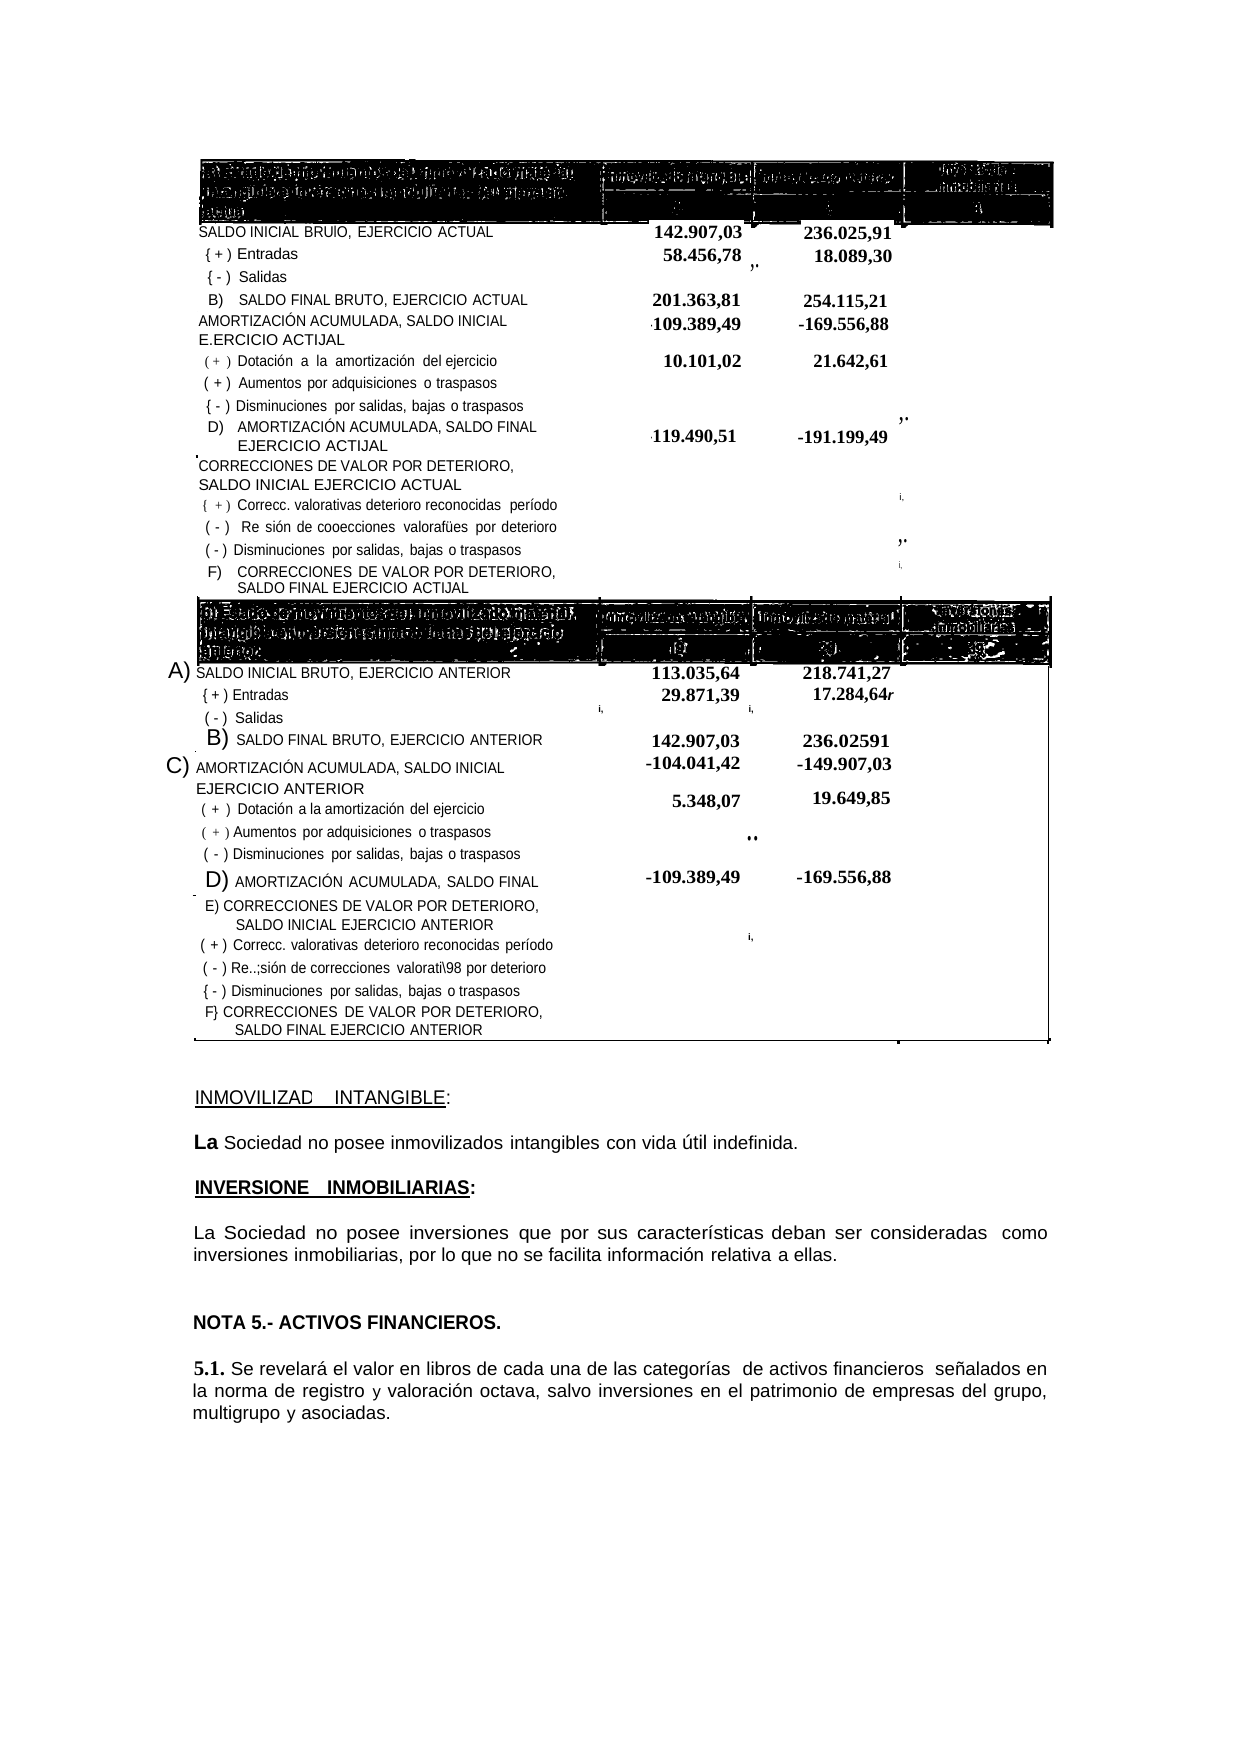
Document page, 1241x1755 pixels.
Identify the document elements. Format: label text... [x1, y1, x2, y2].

list CORRECCIONES DE VALOR POR DETERIORO, [207, 563, 600, 581]
list SALDO FINAL BRUTO, EJERCICIO ACTUAL [208, 291, 600, 309]
text INVERSIONES INMOBILIARIAS: [328, 1176, 478, 1198]
text INMOVILIZADO INTANGIBLE: [194, 1086, 312, 1106]
text 236.025,91 [803, 222, 894, 243]
text { - ) Disminuciones por salidas, bajas o traspasos [206, 396, 600, 414]
text { + ) Entradas ( - ) Salidas [203, 686, 292, 726]
text 142.907,03 [651, 730, 747, 751]
text La Sociedad no posee inmovilizados intangibles con vida útil indefinida. [194, 1130, 804, 1154]
text 142.907,03 [649, 221, 742, 243]
text i, [899, 560, 909, 571]
list SALDO FINAL BRUTO, EJERCICIO ANTERIOR [224, 731, 598, 749]
text -191.199,49 [797, 426, 893, 447]
text ,. [898, 515, 909, 549]
text NOTA 5.- ACTIVOS FINANCIEROS. [193, 1311, 504, 1334]
text E) CORRECCIONES DE VALOR POR DETERIORO, SALDO INICIAL EJERCICIO ANTERIOR [205, 897, 556, 934]
text ( - ) Disminuciones por salidas, bajas o traspasos [203, 845, 598, 863]
text ,. [898, 371, 910, 392]
text ,. [898, 393, 910, 427]
text 10.101,02 [651, 350, 742, 372]
text -119.490,51 [651, 425, 741, 447]
text 113.035,64 [651, 666, 747, 683]
text 236.02591 [802, 730, 899, 752]
text .. [747, 808, 899, 849]
text ( + ) Aumentos por adquisiciones o traspasos [202, 822, 598, 840]
text 218.741,27 [802, 666, 899, 683]
text ( + ) Dotación a la amortización del ejercicio ( + ) Aumentos por adquisiciones o traspasos [204, 351, 501, 392]
text 254.115,21 [803, 290, 893, 311]
text ,. [750, 241, 760, 274]
text La Sociedad no posee inversiones que por sus características deban ser consideradas inversiones inmobiliarias, por lo que no se facilita información relativa a ellas. [193, 1222, 992, 1266]
text i, [748, 932, 899, 943]
text { - ) Disminuciones por salidas, bajas o traspasos [203, 982, 598, 1000]
text i, [748, 704, 899, 714]
list AMORTIZACIÓN ACUMULADA, SALDO FINAL EJERCICIO ANTERIOR [205, 866, 542, 896]
list CORRECCIONES DE VALOR POR DETERIORO, SALDO INICIAL EJERCICIO ACTUAL [198, 457, 559, 494]
text { - ) Salidas [207, 268, 600, 286]
text INVERSIONES INMOBILIARIAS: [194, 1176, 309, 1196]
text 29.871,39 [661, 684, 747, 706]
text SALDO FINAL EJERCICIO ACTIJAL [237, 582, 600, 597]
list AMORTIZACIÓN ACUMULADA, SALDO INICIAL E.ERCICIO ACTIJAL [198, 312, 552, 349]
text ( + ) Dotación a la amortización del ejercicio [201, 800, 598, 818]
text 201.363,81 [652, 289, 742, 311]
text 5.348,07 [598, 790, 741, 811]
text { + ) Entradas [205, 245, 600, 263]
list SALDO INICIAL BRUTO, EJERCICIO ANTERIOR [196, 666, 598, 682]
text -109.389,49 [598, 866, 741, 887]
text 17.284,64r [812, 684, 899, 704]
text 58.456,78 [651, 244, 741, 266]
text INMOVILIZADO INTANGIBLE: [334, 1086, 455, 1108]
text como [1002, 1222, 1051, 1243]
text -149.907,03 [797, 753, 899, 774]
text -169.556,88 [798, 313, 893, 335]
list AMORTIZACIÓN ACUMULADA, SALDO INICIAL EJERCICIO ANTERIOR [196, 752, 550, 797]
list AMORTIZACIÓN ACUMULADA, SALDO FINAL EJERCICIO ACTIJAL [207, 418, 543, 455]
text 19.649,85 [812, 790, 899, 808]
text 18.089,30 [813, 245, 894, 266]
text i, [598, 703, 651, 714]
text { + ) Correcc. valorativas deterioro reconocidas período ( - ) Re sión de cooecciones valorafües por deterioro ( - ) Disminuciones por salidas, bajas o traspasos [202, 496, 557, 558]
text -109.389,49 [651, 313, 741, 334]
text -104.041,42 [598, 752, 741, 774]
list SALDO INICIAL BRUlO, EJERCICIO ACTUAL [198, 225, 600, 241]
text ( + ) Correcc. valorativas deterioro reconocidas período ( - ) Re..;sión de correcciones valorati\98 por deterioro [200, 936, 556, 977]
text i, [899, 492, 906, 503]
text 5.1. Se revelará el valor en libros de cada una de las categorías de activos financieros señalados en la norma de registro y valoración octava, salvo inversiones en el patrimonio de empresas del grupo, multigrupo y asociadas. [192, 1356, 1048, 1424]
text 21.642,61 [813, 350, 893, 372]
text -169.556,88 [796, 866, 899, 888]
text F} CORRECCIONES DE VALOR POR DETERIORO, SALDO FINAL EJERCICIO ANTERIOR [205, 1002, 556, 1039]
